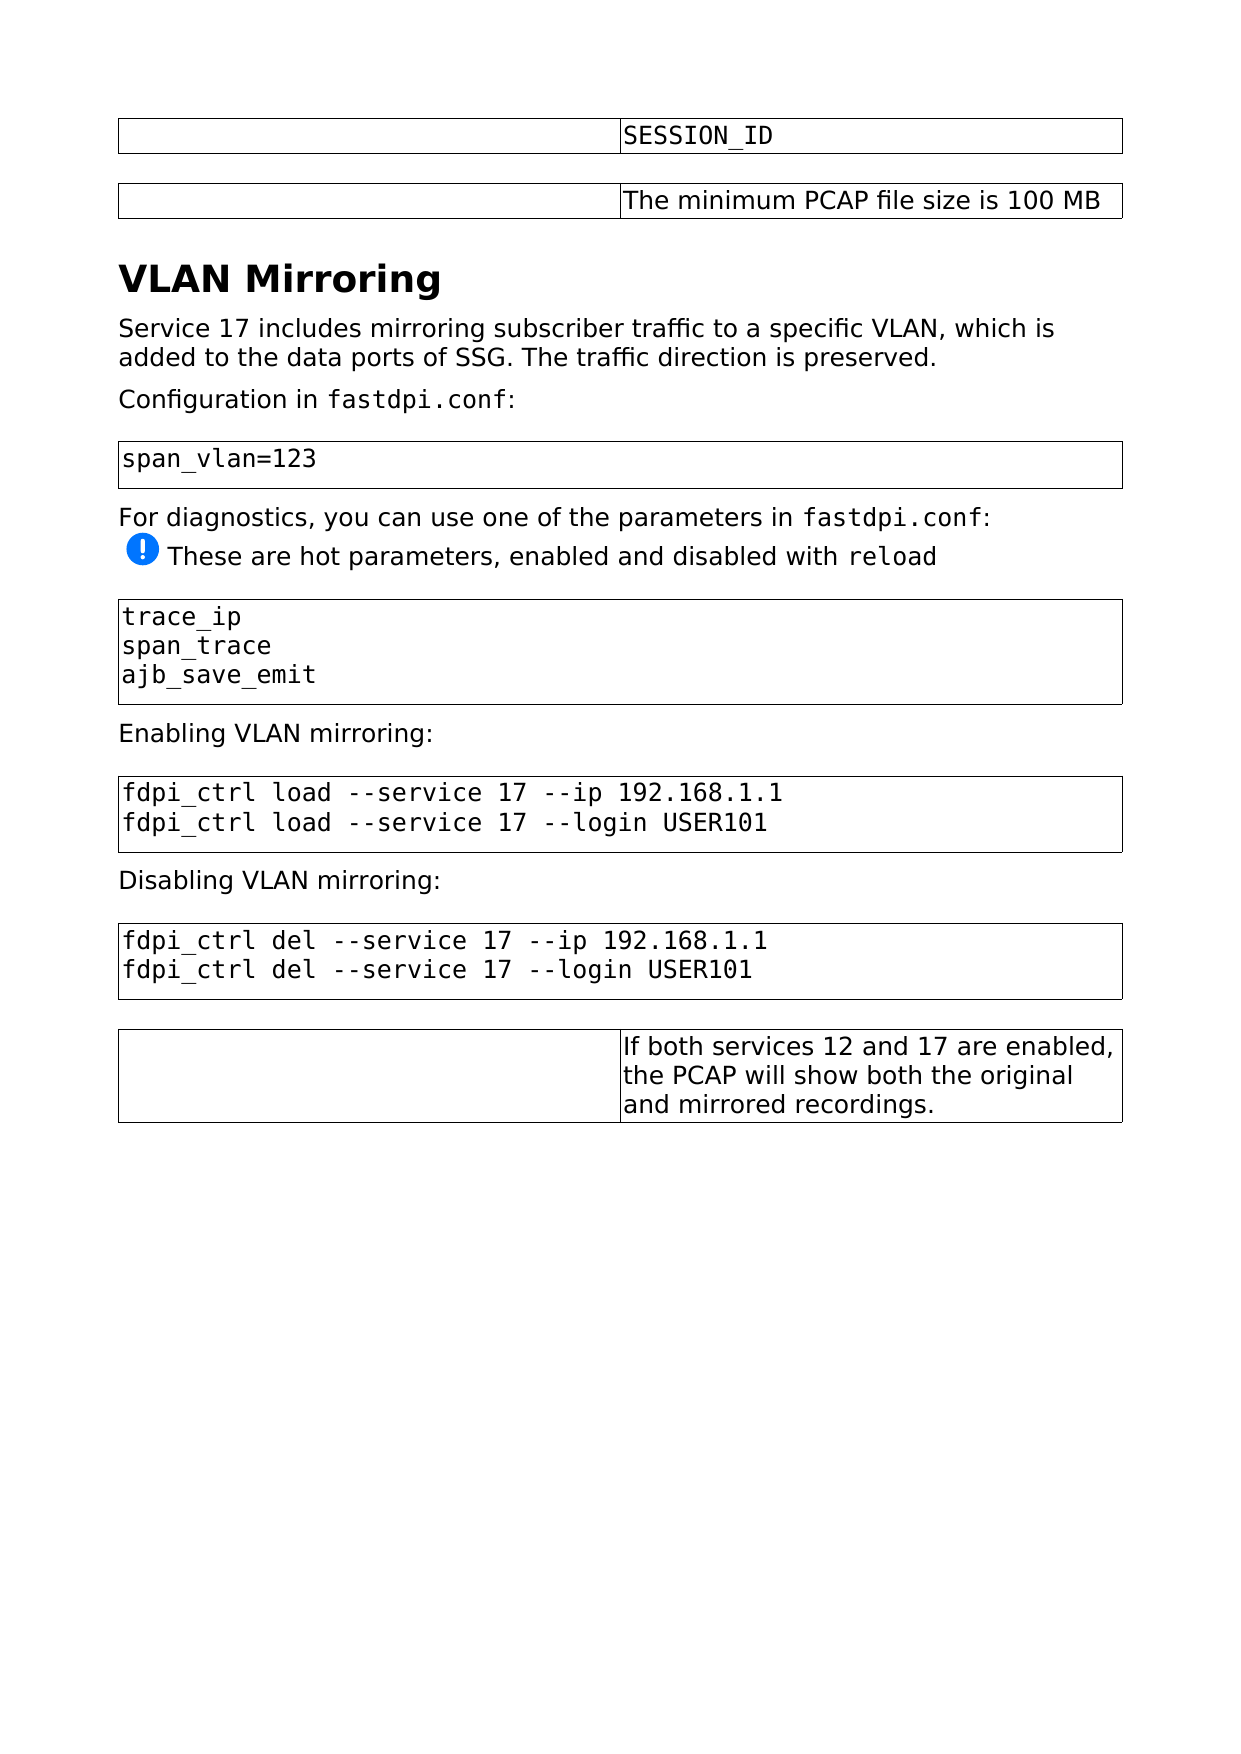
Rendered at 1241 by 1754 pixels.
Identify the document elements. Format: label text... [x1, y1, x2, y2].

subtitle VLAN Mirroring [118, 258, 1122, 302]
table_header [119, 184, 620, 218]
table_header SESSION_ID [621, 119, 1122, 153]
table_header fdpi_ctrl load --service 17 --ip 192.168.1.1 fdpi_ctrl load --service 17 --login USER101 [119, 777, 1122, 852]
text For diagnostics, you can use one of the parameters in fastdpi.conf: These are hot parameters, enabled and disabled with reload [118, 503, 1122, 572]
table_header trace_ip span_trace ajb_save_emit [119, 600, 1122, 704]
text Enabling VLAN mirroring: [118, 719, 1122, 748]
table_header [119, 119, 620, 153]
table_header The minimum PCAP file size is 100 MB [621, 184, 1122, 218]
text Disabling VLAN mirroring: [118, 866, 1122, 896]
table_header fdpi_ctrl del --service 17 --ip 192.168.1.1 fdpi_ctrl del --service 17 --login USER101 [119, 924, 1122, 999]
table_header span_vlan=123 [119, 442, 1122, 488]
text Service 17 includes mirroring subscriber traffic to a specific VLAN, which is added to the data ports of SSG. The traffic direction is preserved. [118, 314, 1122, 372]
table_header [119, 1030, 620, 1122]
text Configuration in fastdpi.conf: [118, 385, 1122, 414]
table_header If both services 12 and 17 are enabled, the PCAP will show both the original and mirrored recordings. [621, 1030, 1122, 1122]
